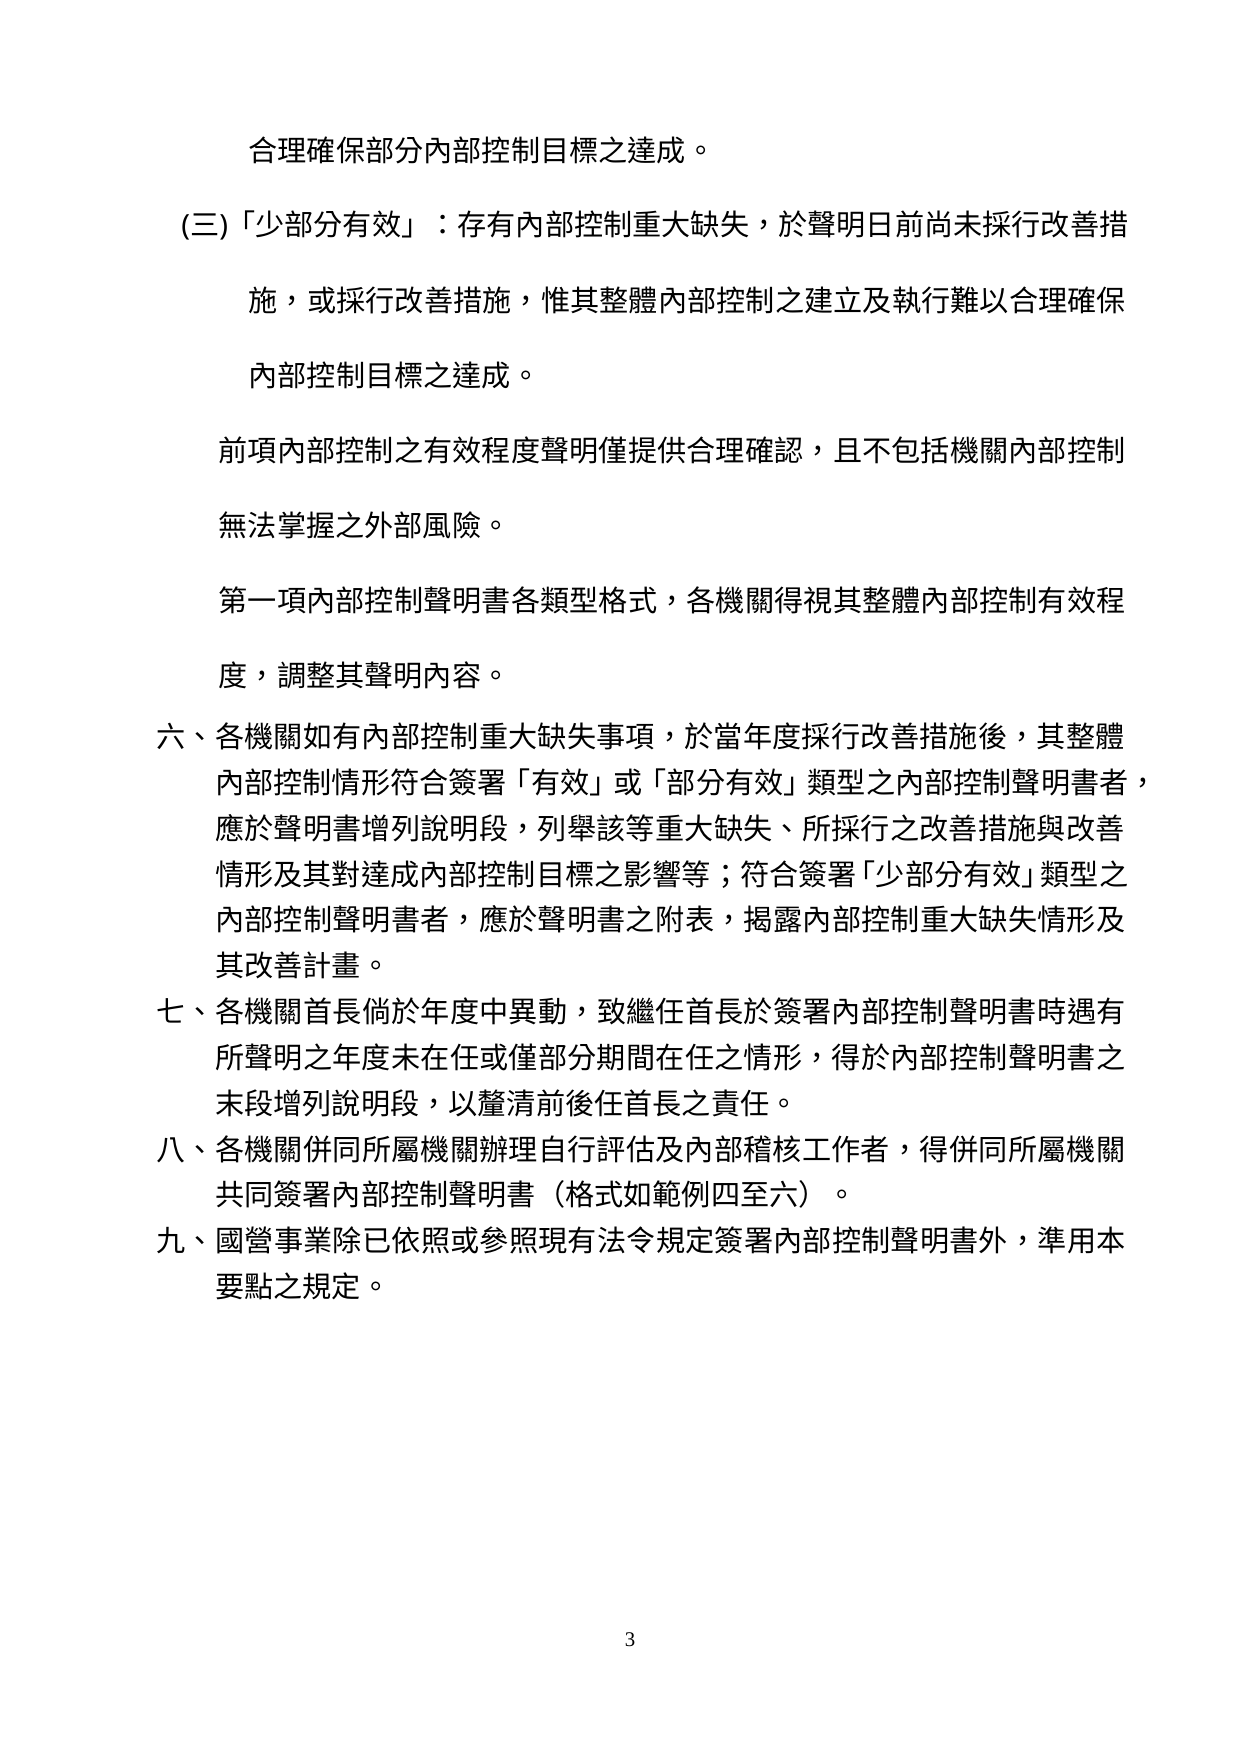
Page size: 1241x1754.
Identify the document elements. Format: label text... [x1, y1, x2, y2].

text 六、各機關如有內部控制重大缺失事項，於當年度採行改善措施後，其整體內部控制情形符合簽署「有效」或「部分有效」類型之內部控制聲明書者，應於聲明書增列說明段，列舉該等重大缺失、所採行之改善措施與改善情形及其對達成內部控制目標之影響等；符合簽署「少部分有效」類型之內部控制聲明書者，應於聲明書之附表，揭露內部控制重大缺失情形及其改善計畫。 [156, 711, 1128, 986]
text (三)「少部分有效」：存有內部控制重大缺失，於聲明日前尚未採行改善措施，或採行改善措施，惟其整體內部控制之建立及執行難以合理確保內部控制目標之達成。 [181, 186, 1128, 411]
text 前項內部控制之有效程度聲明僅提供合理確認，且不包括機關內部控制無法掌握之外部風險。 [218, 411, 1128, 561]
text 七、各機關首長倘於年度中異動，致繼任首長於簽署內部控制聲明書時遇有所聲明之年度未在任或僅部分期間在任之情形，得於內部控制聲明書之末段增列說明段，以釐清前後任首長之責任。 [156, 986, 1128, 1123]
text 九、國營事業除已依照或參照現有法令規定簽署內部控制聲明書外，準用本要點之規定。 [156, 1215, 1128, 1307]
text 第一項內部控制聲明書各類型格式，各機關得視其整體內部控制有效程度，調整其聲明內容。 [218, 561, 1128, 711]
text 合理確保部分內部控制目標之達成。 [181, 111, 1128, 186]
text 八、各機關併同所屬機關辦理自行評估及內部稽核工作者，得併同所屬機關共同簽署內部控制聲明書（格式如範例四至六）。 [156, 1123, 1128, 1215]
